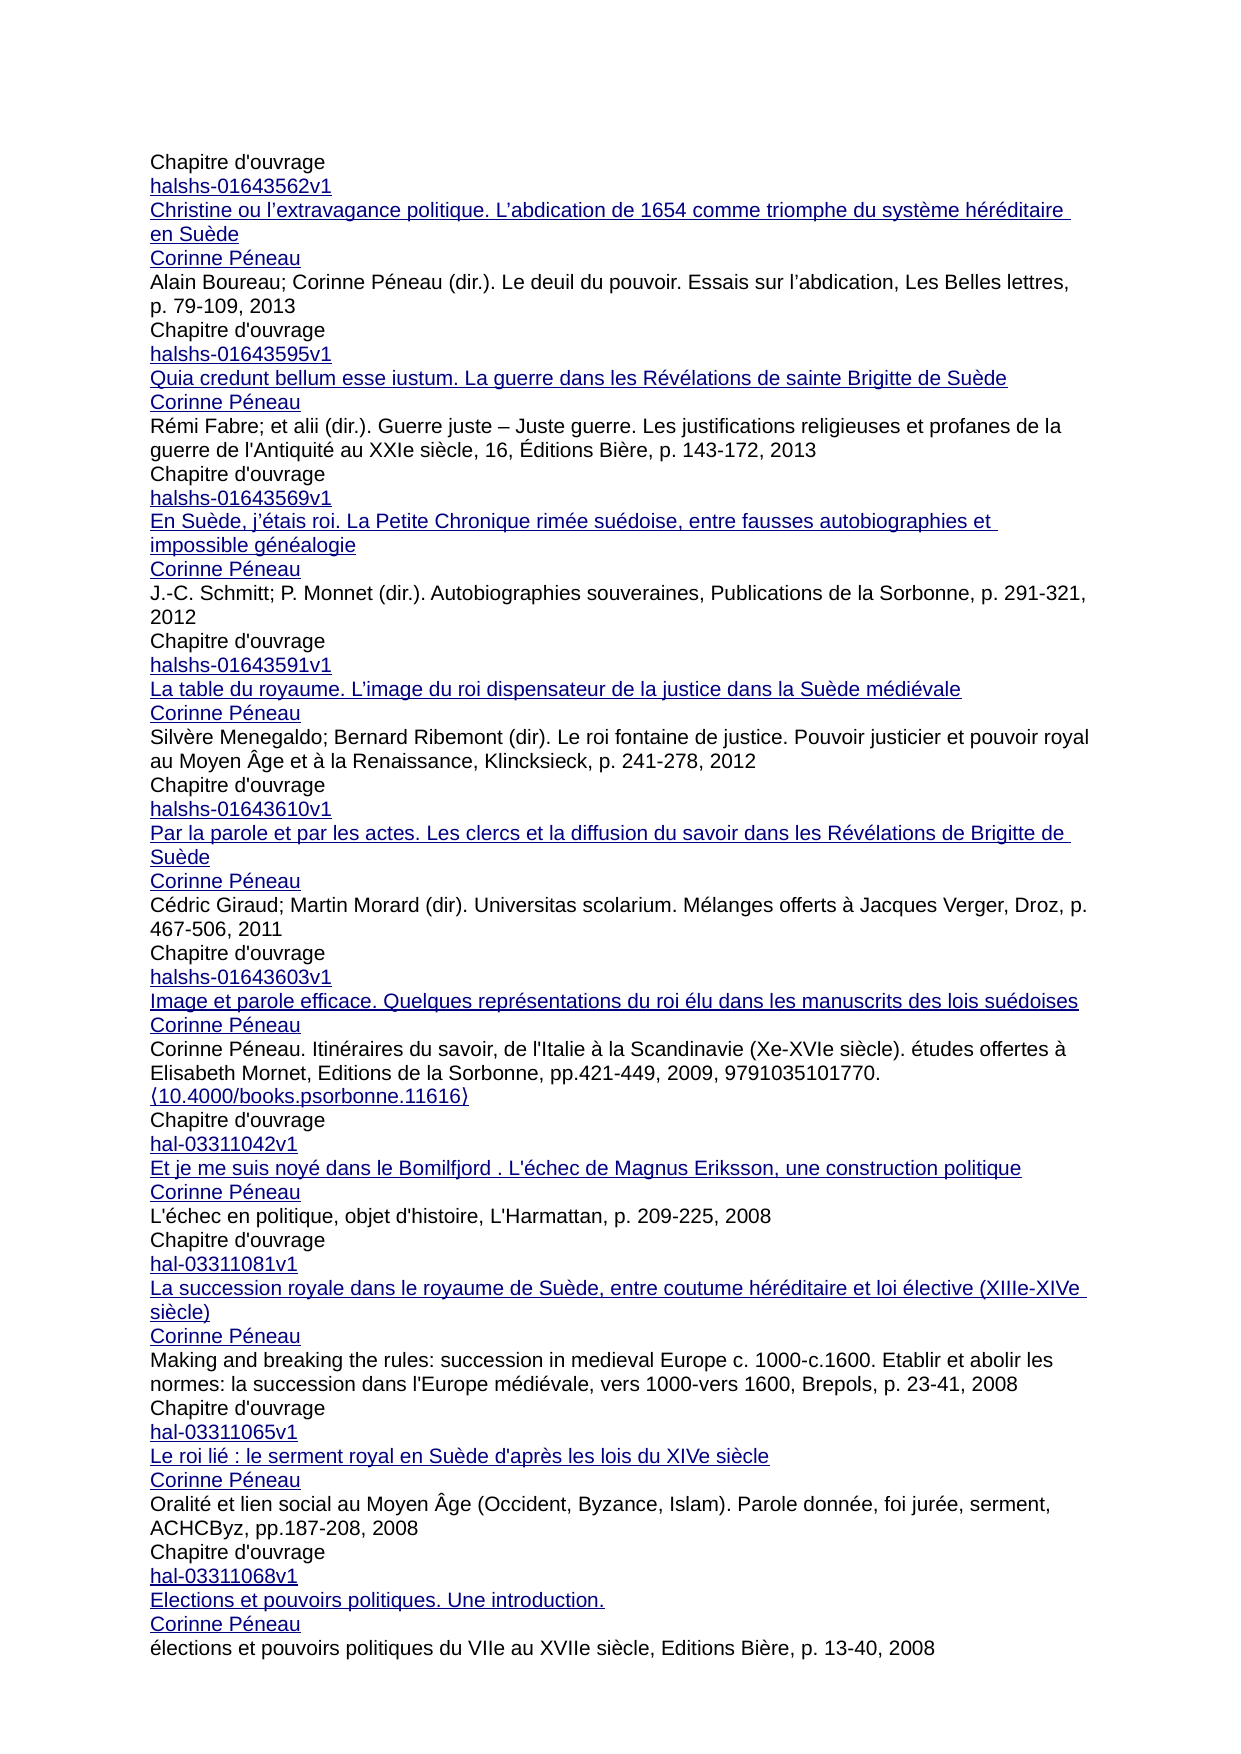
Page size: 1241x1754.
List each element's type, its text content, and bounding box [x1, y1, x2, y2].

table_cell Chapitre d'ouvrage halshs-01643562v1 [150, 150, 1090, 198]
table_cell Christine ou l’extravagance politique. L’abdication de 1654 comme triomphe du système héréditaire en Suède Corinne Péneau Alain Boureau; Corinne Péneau (dir.). Le deuil du pouvoir. Essais sur l’abdication, Les Belles lettres, p. 79-109, 2013 Chapitre d'ouvrage halshs-01643595v1 [150, 198, 1090, 366]
table_cell Quia credunt bellum esse iustum. La guerre dans les Révélations de sainte Brigitte de Suède Corinne Péneau Rémi Fabre; et alii (dir.). Guerre juste – Juste guerre. Les justifications religieuses et profanes de la guerre de l'Antiquité au XXIe siècle, 16, Éditions Bière, p. 143-172, 2013 Chapitre d'ouvrage halshs-01643569v1 [150, 366, 1090, 509]
table_cell Image et parole efficace. Quelques représentations du roi élu dans les manuscrits des lois suédoises Corinne Péneau Corinne Péneau. Itinéraires du savoir, de l'Italie à la Scandinavie (Xe-XVIe siècle). études offertes à Elisabeth Mornet, Editions de la Sorbonne, pp.421-449, 2009, 9791035101770. ⟨10.4000/books.psorbonne.11616⟩ Chapitre d'ouvrage hal-03311042v1 [150, 989, 1090, 1156]
table_cell La table du royaume. L’image du roi dispensateur de la justice dans la Suède médiévale Corinne Péneau Silvère Menegaldo; Bernard Ribemont (dir). Le roi fontaine de justice. Pouvoir justicier et pouvoir royal au Moyen Âge et à la Renaissance, Klincksieck, p. 241-278, 2012 Chapitre d'ouvrage halshs-01643610v1 [150, 677, 1090, 821]
table_cell Elections et pouvoirs politiques. Une introduction. Corinne Péneau élections et pouvoirs politiques du VIIe au XVIIe siècle, Editions Bière, p. 13-40, 2008 [150, 1588, 1090, 1659]
table_cell La succession royale dans le royaume de Suède, entre coutume héréditaire et loi élective (XIIIe-XIVe siècle) Corinne Péneau Making and breaking the rules: succession in medieval Europe c. 1000-c.1600. Etablir et abolir les normes: la succession dans l'Europe médiévale, vers 1000-vers 1600, Brepols, p. 23-41, 2008 Chapitre d'ouvrage hal-03311065v1 [150, 1276, 1090, 1444]
table_cell Le roi lié : le serment royal en Suède d'après les lois du XIVe siècle Corinne Péneau Oralité et lien social au Moyen Âge (Occident, Byzance, Islam). Parole donnée, foi jurée, serment, ACHCByz, pp.187-208, 2008 Chapitre d'ouvrage hal-03311068v1 [150, 1444, 1090, 1587]
table_cell En Suède, j’étais roi. La Petite Chronique rimée suédoise, entre fausses autobiographies et impossible généalogie Corinne Péneau J.-C. Schmitt; P. Monnet (dir.). Autobiographies souveraines, Publications de la Sorbonne, p. 291-321, 2012 Chapitre d'ouvrage halshs-01643591v1 [150, 509, 1090, 677]
table_cell Et je me suis noyé dans le Bomilfjord . L'échec de Magnus Eriksson, une construction politique Corinne Péneau L'échec en politique, objet d'histoire, L'Harmattan, p. 209-225, 2008 Chapitre d'ouvrage hal-03311081v1 [150, 1156, 1090, 1276]
table_cell Par la parole et par les actes. Les clercs et la diffusion du savoir dans les Révélations de Brigitte de Suède Corinne Péneau Cédric Giraud; Martin Morard (dir). Universitas scolarium. Mélanges offerts à Jacques Verger, Droz, p. 467-506, 2011 Chapitre d'ouvrage halshs-01643603v1 [150, 821, 1090, 988]
